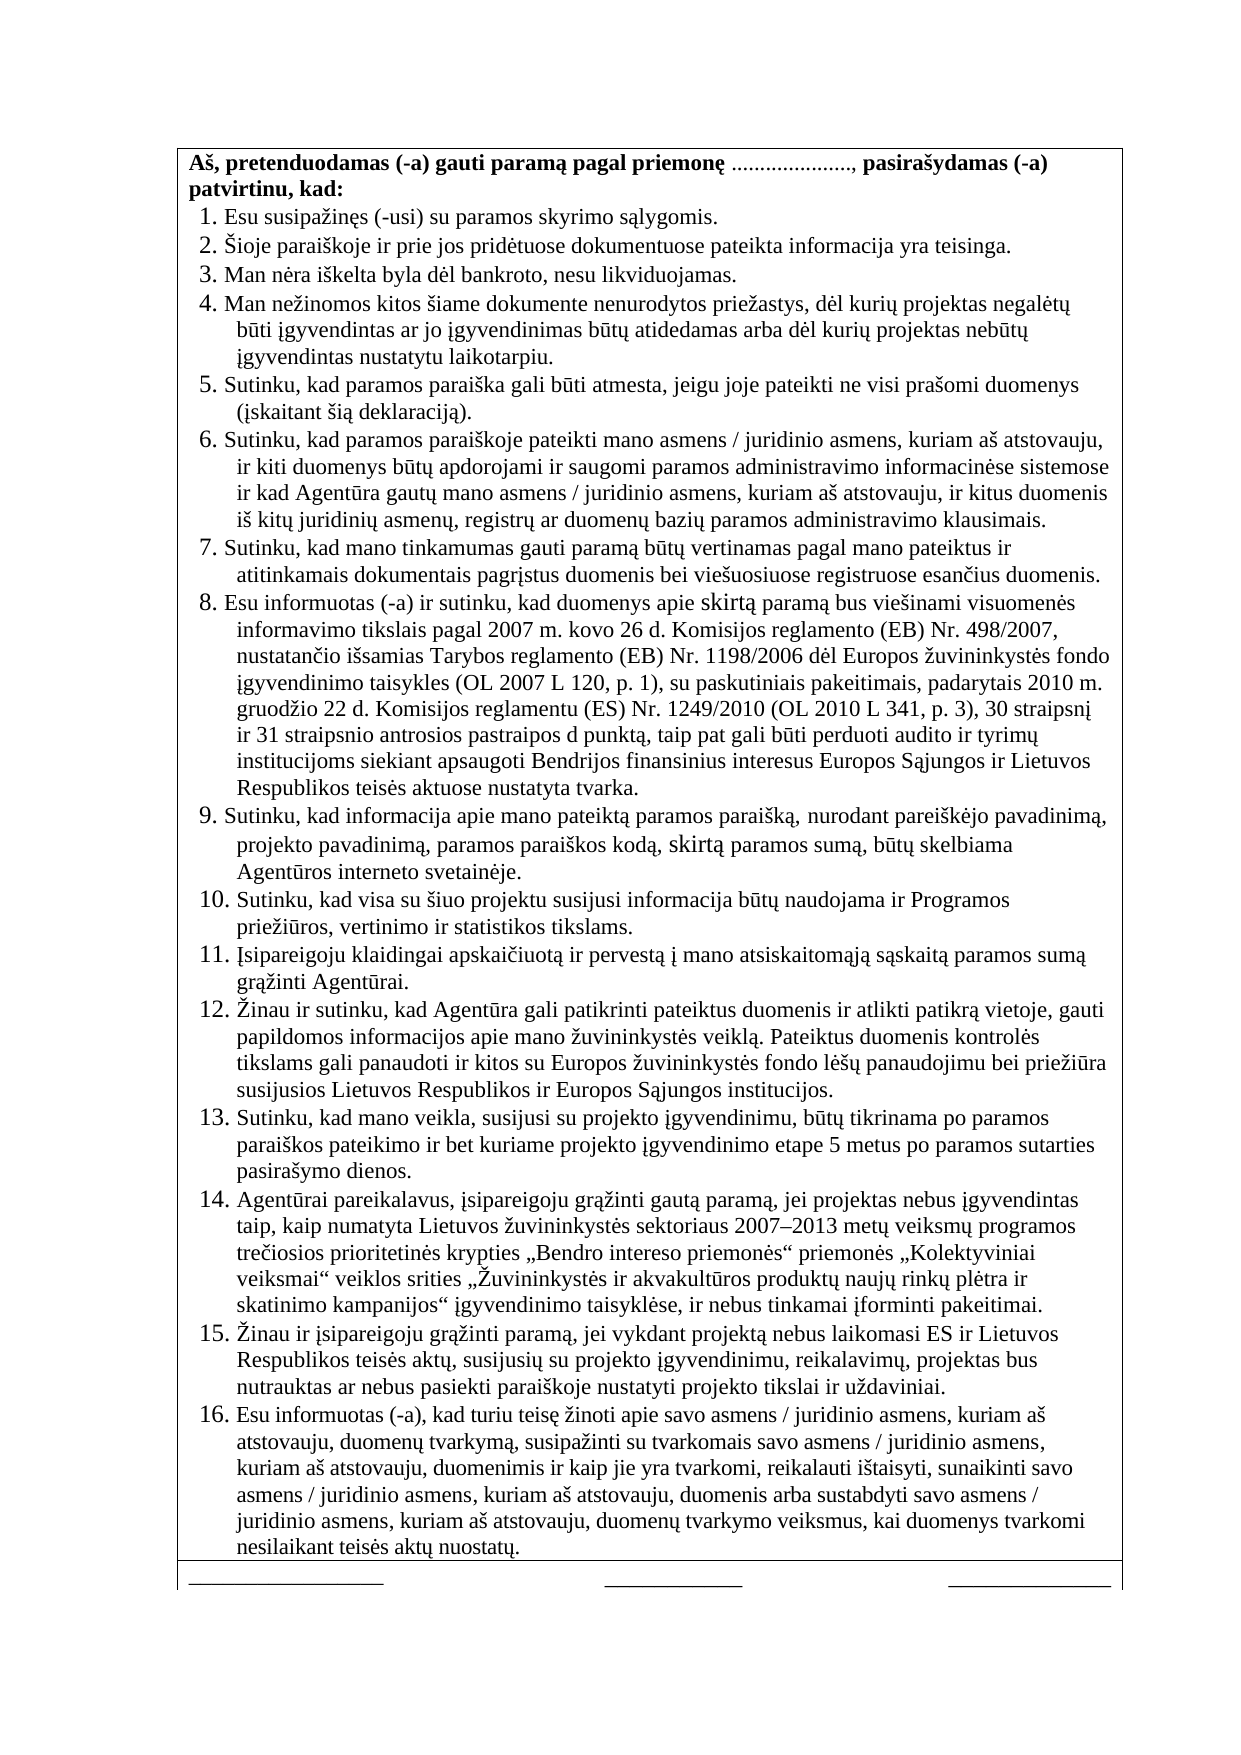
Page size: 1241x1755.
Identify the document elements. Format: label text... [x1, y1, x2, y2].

table_header Aš, pretenduodamas (-a) gauti paramą pagal priemonę ....................., pasirašydamas (-a) patvirtinu, kad: 1. Esu susipažinęs (-usi) su paramos skyrimo sąlygomis. 2. Šioje paraiškoje ir prie jos pridėtuose dokumentuose pateikta informacija yra teisinga. 3. Man nėra iškelta byla dėl bankroto, nesu likviduojamas. 4. Man nežinomos kitos šiame dokumente nenurodytos priežastys, dėl kurių projektas negalėtų būti įgyvendintas ar jo įgyvendinimas būtų atidedamas arba dėl kurių projektas nebūtų įgyvendintas nustatytu laikotarpiu. 5. Sutinku, kad paramos paraiška gali būti atmesta, jeigu joje pateikti ne visi prašomi duomenys (įskaitant šią deklaraciją). 6. Sutinku, kad paramos paraiškoje pateikti mano asmens / juridinio asmens, kuriam aš atstovauju, ir kiti duomenys būtų apdorojami ir saugomi paramos administravimo informacinėse sistemose ir kad Agentūra gautų mano asmens / juridinio asmens, kuriam aš atstovauju, ir kitus duomenis iš kitų juridinių asmenų, registrų ar duomenų bazių paramos administravimo klausimais. 7. Sutinku, kad mano tinkamumas gauti paramą būtų vertinamas pagal mano pateiktus ir atitinkamais dokumentais pagrįstus duomenis bei viešuosiuose registruose esančius duomenis. 8. Esu informuotas (-a) ir sutinku, kad duomenys apie skirtą paramą bus viešinami visuomenės informavimo tikslais pagal 2007 m. kovo 26 d. Komisijos reglamento (EB) Nr. 498/2007, nustatančio išsamias Tarybos reglamento (EB) Nr. 1198/2006 dėl Europos žuvininkystės fondo įgyvendinimo taisykles (OL 2007 L 120, p. 1), su paskutiniais pakeitimais, padarytais 2010 m. gruodžio 22 d. Komisijos reglamentu (ES) Nr. 1249/2010 (OL 2010 L 341, p. 3), 30 straipsnį ir 31 straipsnio antrosios pastraipos d punktą, taip pat gali būti perduoti audito ir tyrimų institucijoms siekiant apsaugoti Bendrijos finansinius interesus Europos Sąjungos ir Lietuvos Respublikos teisės aktuose nustatyta tvarka. 9. Sutinku, kad informacija apie mano pateiktą paramos paraišką, nurodant pareiškėjo pavadinimą, projekto pavadinimą, paramos paraiškos kodą, skirtą paramos sumą, būtų skelbiama Agentūros interneto svetainėje. 10. Sutinku, kad visa su šiuo projektu susijusi informacija būtų naudojama ir Programos priežiūros, vertinimo ir statistikos tikslams. 11. Įsipareigoju klaidingai apskaičiuotą ir pervestą į mano atsiskaitomąją sąskaitą paramos sumą grąžinti Agentūrai. 12. Žinau ir sutinku, kad Agentūra gali patikrinti pateiktus duomenis ir atlikti patikrą vietoje, gauti papildomos informacijos apie mano žuvininkystės veiklą. Pateiktus duomenis kontrolės tikslams gali panaudoti ir kitos su Europos žuvininkystės fondo lėšų panaudojimu bei priežiūra susijusios Lietuvos Respublikos ir Europos Sąjungos institucijos. 13. Sutinku, kad mano veikla, susijusi su projekto įgyvendinimu, būtų tikrinama po paramos paraiškos pateikimo ir bet kuriame projekto įgyvendinimo etape 5 metus po paramos sutarties pasirašymo dienos. 14. Agentūrai pareikalavus, įsipareigoju grąžinti gautą paramą, jei projektas nebus įgyvendintas taip, kaip numatyta Lietuvos žuvininkystės sektoriaus 2007–2013 metų veiksmų programos trečiosios prioritetinės krypties „Bendro intereso priemonės“ priemonės „Kolektyviniai veiksmai“ veiklos srities „Žuvininkystės ir akvakultūros produktų naujų rinkų plėtra ir skatinimo kampanijos“ įgyvendinimo taisyklėse, ir nebus tinkamai įforminti pakeitimai. 15. Žinau ir įsipareigoju grąžinti paramą, jei vykdant projektą nebus laikomasi ES ir Lietuvos Respublikos teisės aktų, susijusių su projekto įgyvendinimu, reikalavimų, projektas bus nutrauktas ar nebus pasiekti paraiškoje nustatyti projekto tikslai ir uždaviniai. 16. Esu informuotas (-a), kad turiu teisę žinoti apie savo asmens / juridinio asmens, kuriam aš atstovauju, duomenų tvarkymą, susipažinti su tvarkomais savo asmens / juridinio asmens, kuriam aš atstovauju, duomenimis ir kaip jie yra tvarkomi, reikalauti ištaisyti, sunaikinti savo asmens / juridinio asmens, kuriam aš atstovauju, duomenis arba sustabdyti savo asmens / juridinio asmens, kuriam aš atstovauju, duomenų tvarkymo veiksmus, kai duomenys tvarkomi nesilaikant teisės aktų nuostatų. [178, 149, 1122, 1560]
table_cell _____________ [838, 1561, 1122, 1589]
table_cell _________________ [178, 1561, 508, 1589]
table_cell ___________ [509, 1561, 838, 1589]
